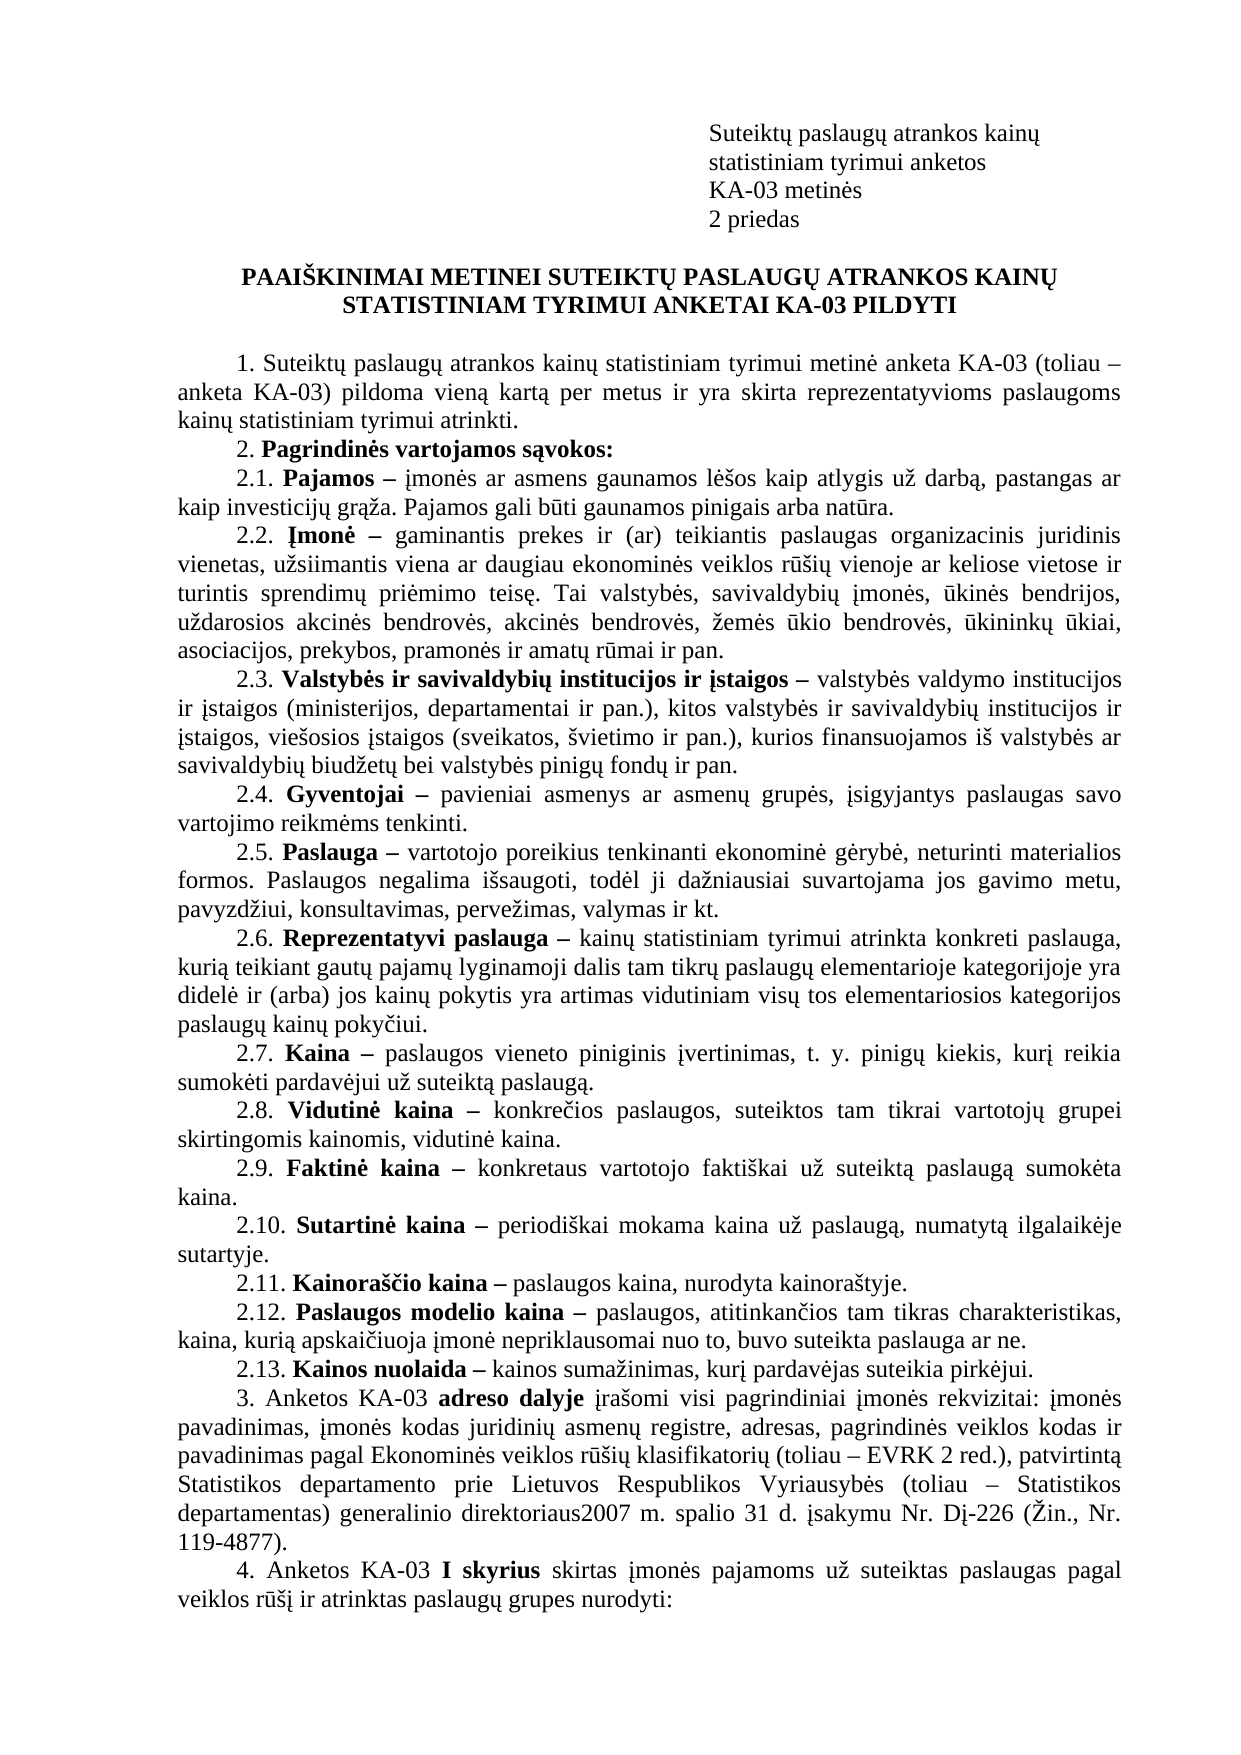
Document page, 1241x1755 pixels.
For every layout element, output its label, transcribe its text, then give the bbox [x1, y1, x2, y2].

text 2.7. Kaina – paslaugos vieneto piniginis įvertinimas, t. y. pinigų kiekis, kurį reikia sumokėti pardavėjui už suteiktą paslaugą. [177, 1038, 1122, 1096]
text 2.2. Įmonė – gaminantis prekes ir (ar) teikiantis paslaugas organizacinis juridinis vienetas, užsiimantis viena ar daugiau ekonominės veiklos rūšių vienoje ar keliose vietose ir turintis sprendimų priėmimo teisę. Tai valstybės, savivaldybių įmonės, ūkinės bendrijos, uždarosios akcinės bendrovės, akcinės bendrovės, žemės ūkio bendrovės, ūkininkų ūkiai, asociacijos, prekybos, pramonės ir amatų rūmai ir pan. [177, 521, 1122, 664]
text 2.11. Kainoraščio kaina – paslaugos kaina, nurodyta kainoraštyje. [177, 1268, 1122, 1297]
text 3. Anketos KA-03 adreso dalyje įrašomi visi pagrindiniai įmonės rekvizitai: įmonės pavadinimas, įmonės kodas juridinių asmenų registre, adresas, pagrindinės veiklos kodas ir pavadinimas pagal Ekonominės veiklos rūšių klasifikatorių (toliau – EVRK 2 red.), patvirtintą Statistikos departamento prie Lietuvos Respublikos Vyriausybės (toliau – Statistikos departamentas) generalinio direktoriaus2007 m. spalio 31 d. įsakymu Nr. Dį-226 (Žin., Nr. 119-4877). [177, 1383, 1122, 1556]
text 2. Pagrindinės vartojamos sąvokos: [177, 434, 1122, 463]
text 2.10. Sutartinė kaina – periodiškai mokama kaina už paslaugą, numatytą ilgalaikėje sutartyje. [177, 1211, 1122, 1268]
text 1. Suteiktų paslaugų atrankos kainų statistiniam tyrimui metinė anketa KA-03 (toliau – anketa KA-03) pildoma vieną kartą per metus ir yra skirta reprezentatyvioms paslaugoms kainų statistiniam tyrimui atrinkti. [177, 348, 1122, 434]
text 2.3. Valstybės ir savivaldybių institucijos ir įstaigos – valstybės valdymo institucijos ir įstaigos (ministerijos, departamentai ir pan.), kitos valstybės ir savivaldybių institucijos ir įstaigos, viešosios įstaigos (sveikatos, švietimo ir pan.), kurios finansuojamos iš valstybės ar savivaldybių biudžetų bei valstybės pinigų fondų ir pan. [177, 664, 1122, 779]
text 2.4. Gyventojai – pavieniai asmenys ar asmenų grupės, įsigyjantys paslaugas savo vartojimo reikmėms tenkinti. [177, 779, 1122, 837]
text KA-03 metinės [177, 176, 1122, 204]
text 2.6. Reprezentatyvi paslauga – kainų statistiniam tyrimui atrinkta konkreti paslauga, kurią teikiant gautų pajamų lyginamoji dalis tam tikrų paslaugų elementarioje kategorijoje yra didelė ir (arba) jos kainų pokytis yra artimas vidutiniam visų tos elementariosios kategorijos paslaugų kainų pokyčiui. [177, 923, 1122, 1038]
text 2.13. Kainos nuolaida – kainos sumažinimas, kurį pardavėjas suteikia pirkėjui. [177, 1354, 1122, 1383]
text 2.1. Pajamos – įmonės ar asmens gaunamos lėšos kaip atlygis už darbą, pastangas ar kaip investicijų grąža. Pajamos gali būti gaunamos pinigais arba natūra. [177, 463, 1122, 521]
text 2.12. Paslaugos modelio kaina – paslaugos, atitinkančios tam tikras charakteristikas, kaina, kurią apskaičiuoja įmonė nepriklausomai nuo to, buvo suteikta paslauga ar ne. [177, 1297, 1122, 1354]
text 2.5. Paslauga – vartotojo poreikius tenkinanti ekonominė gėrybė, neturinti materialios formos. Paslaugos negalima išsaugoti, todėl ji dažniausiai suvartojama jos gavimo metu, pavyzdžiui, konsultavimas, pervežimas, valymas ir kt. [177, 837, 1122, 923]
text PAAIŠKINIMAI METINEI SUTEIKTŲ PASLAUGŲ ATRANKOS KAINŲ STATISTINIAM TYRIMUI ANKETAI KA-03 PILDYTI [177, 262, 1122, 319]
text Suteiktų paslaugų atrankos kainų [177, 118, 1122, 147]
text statistiniam tyrimui anketos [177, 147, 1122, 176]
text 2 priedas [177, 204, 1122, 233]
text 2.9. Faktinė kaina – konkretaus vartotojo faktiškai už suteiktą paslaugą sumokėta kaina. [177, 1153, 1122, 1211]
text 4. Anketos KA-03 I skyrius skirtas įmonės pajamoms už suteiktas paslaugas pagal veiklos rūšį ir atrinktas paslaugų grupes nurodyti: [177, 1556, 1122, 1613]
text 2.8. Vidutinė kaina – konkrečios paslaugos, suteiktos tam tikrai vartotojų grupei skirtingomis kainomis, vidutinė kaina. [177, 1096, 1122, 1153]
